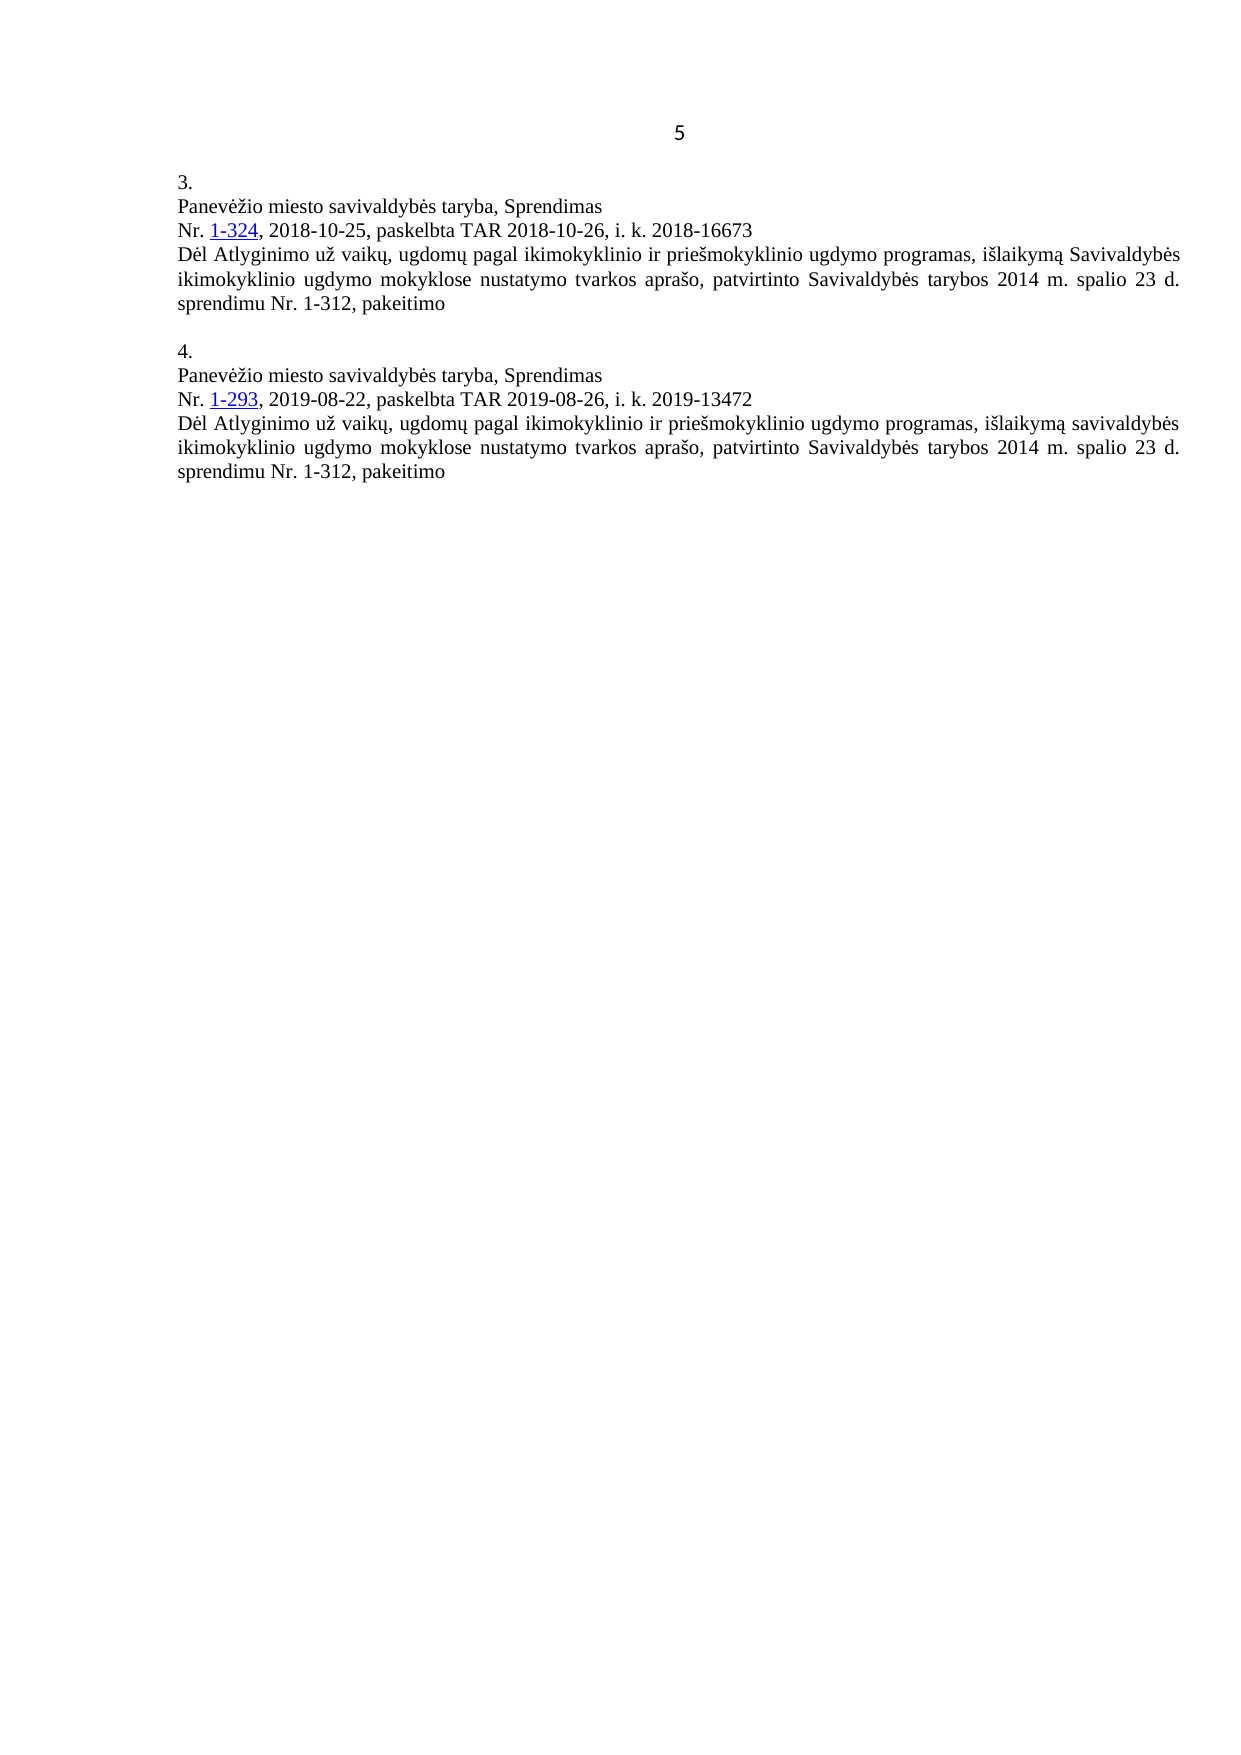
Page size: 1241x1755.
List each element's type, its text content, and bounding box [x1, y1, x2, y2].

text Panevėžio miesto savivaldybės taryba, Sprendimas [177, 363, 1181, 387]
text 3. [177, 170, 1181, 194]
text Dėl Atlyginimo už vaikų, ugdomų pagal ikimokyklinio ir priešmokyklinio ugdymo programas, išlaikymą savivaldybės ikimokyklinio ugdymo mokyklose nustatymo tvarkos aprašo, patvirtinto Savivaldybės tarybos 2014 m. spalio 23 d. sprendimu Nr. 1-312, pakeitimo [177, 411, 1181, 483]
text Nr. 1-293, 2019-08-22, paskelbta TAR 2019-08-26, i. k. 2019-13472 [177, 387, 1181, 411]
text Nr. 1-324, 2018-10-25, paskelbta TAR 2018-10-26, i. k. 2018-16673 [177, 218, 1181, 242]
text 4. [177, 339, 1181, 363]
text Panevėžio miesto savivaldybės taryba, Sprendimas [177, 194, 1181, 218]
text Dėl Atlyginimo už vaikų, ugdomų pagal ikimokyklinio ir priešmokyklinio ugdymo programas, išlaikymą Savivaldybės ikimokyklinio ugdymo mokyklose nustatymo tvarkos aprašo, patvirtinto Savivaldybės tarybos 2014 m. spalio 23 d. sprendimu Nr. 1-312, pakeitimo [177, 242, 1181, 314]
